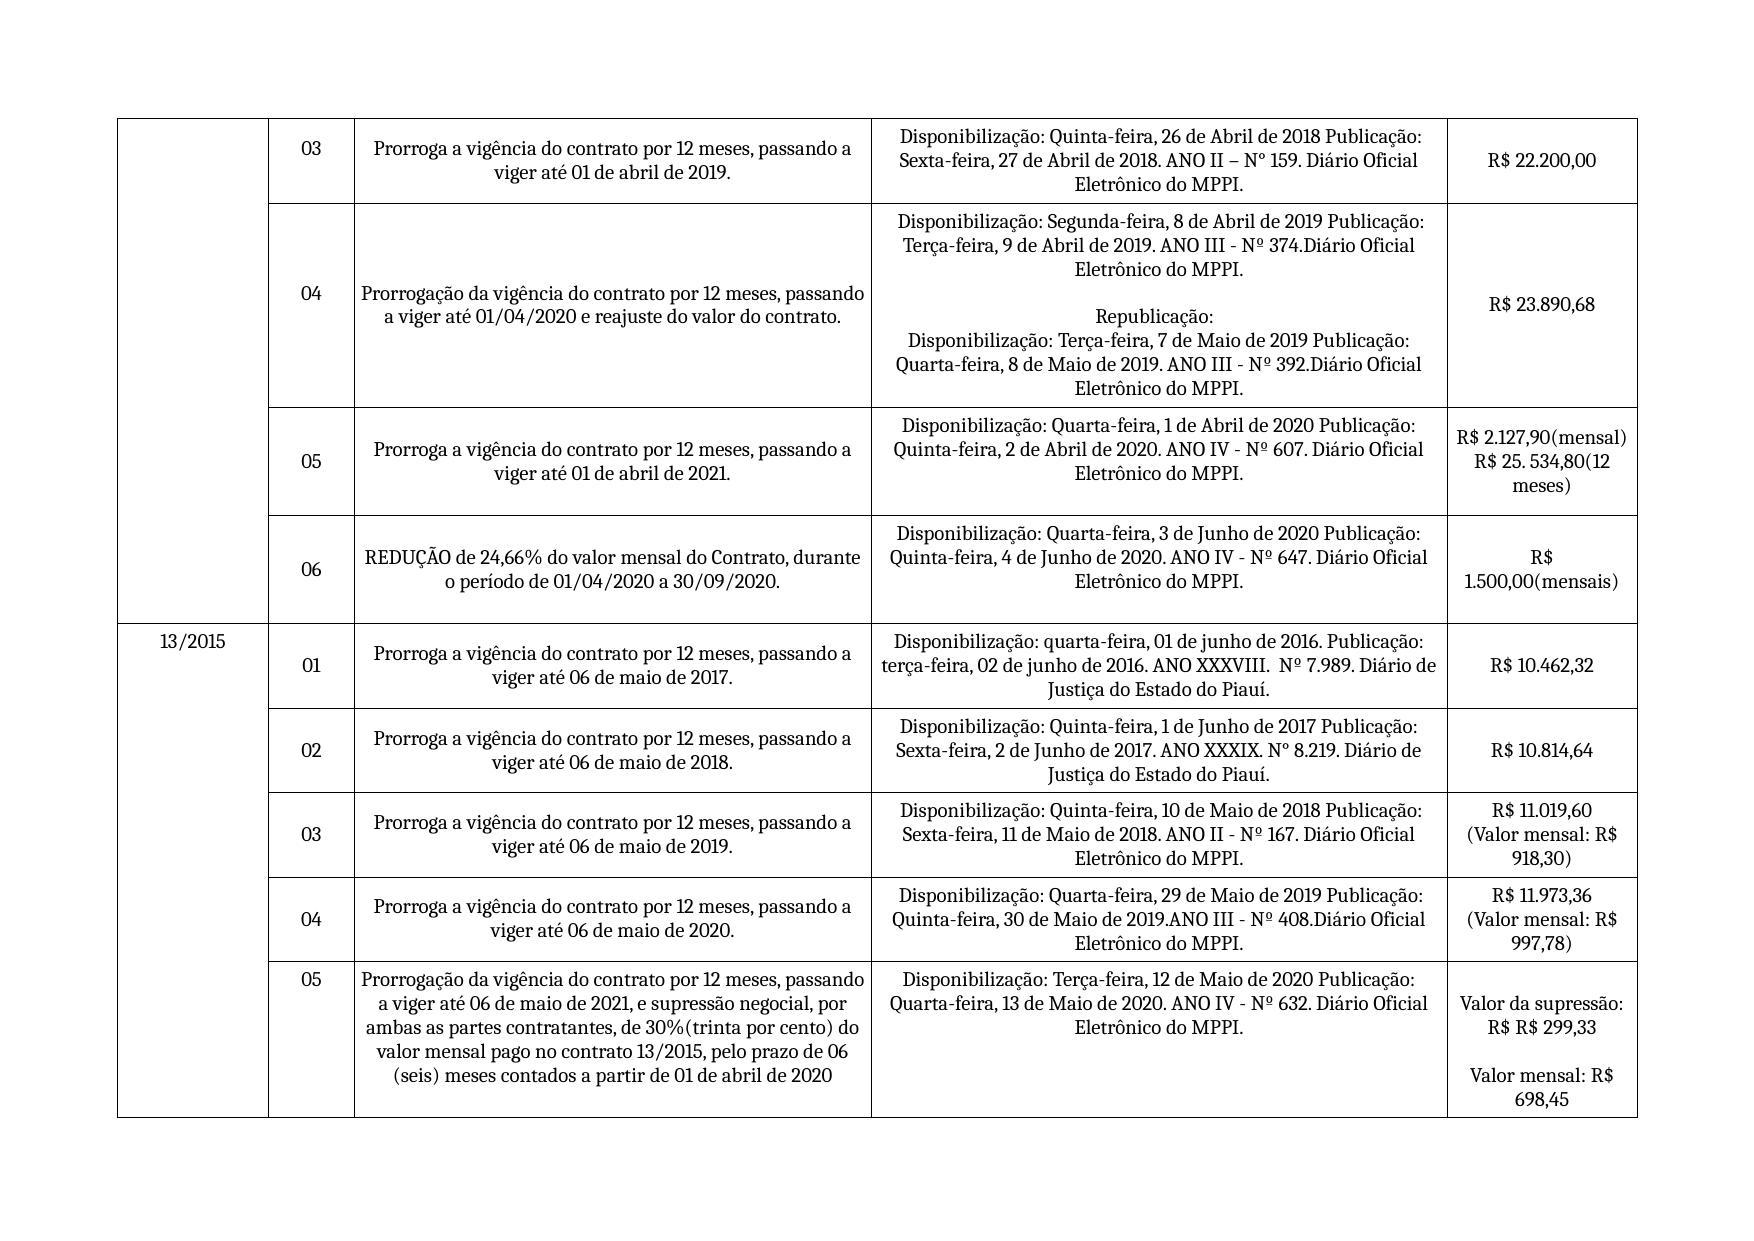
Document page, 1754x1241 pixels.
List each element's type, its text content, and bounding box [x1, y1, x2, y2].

table_cell 05 [269, 408, 354, 515]
table_cell 02 [269, 709, 354, 792]
table_cell Prorroga a vigência do contrato por 12 meses, passando a viger até 06 de maio de 2018. [355, 709, 871, 792]
table_cell 06 [269, 516, 354, 623]
table_cell Prorrogação da vigência do contrato por 12 meses, passando a viger até 06 de maio de 2021, e supressão negocial, por ambas as partes contratantes, de 30%(trinta por cento) do valor mensal pago no contrato 13/2015, pelo prazo de 06 (seis) meses contados a partir de 01 de abril de 2020 [355, 962, 871, 1117]
table_cell REDUÇÃO de 24,66% do valor mensal do Contrato, durante o período de 01/04/2020 a 30/09/2020. [355, 516, 871, 623]
table_cell 13/2015 [118, 624, 268, 1117]
table_cell Disponibilização: Segunda-feira, 8 de Abril de 2019 Publicação: Terça-feira, 9 de Abril de 2019. ANO III - Nº 374.Diário Oficial Eletrônico do MPPI. Republicação: Disponibilização: Terça-feira, 7 de Maio de 2019 Publicação: Quarta-feira, 8 de Maio de 2019. ANO III - Nº 392.Diário Oficial Eletrônico do MPPI. [872, 204, 1447, 407]
table_cell 05 [269, 962, 354, 1117]
table_cell Disponibilização: quarta-feira, 01 de junho de 2016. Publicação: terça-feira, 02 de junho de 2016. ANO XXXVIII. Nº 7.989. Diário de Justiça do Estado do Piauí. [872, 624, 1447, 708]
table_cell Disponibilização: Quinta-feira, 10 de Maio de 2018 Publicação: Sexta-feira, 11 de Maio de 2018. ANO II - Nº 167. Diário Oficial Eletrônico do MPPI. [872, 793, 1447, 876]
table_cell [118, 119, 268, 623]
table_cell Disponibilização: Quinta-feira, 1 de Junho de 2017 Publicação: Sexta-feira, 2 de Junho de 2017. ANO XXXIX. N° 8.219. Diário de Justiça do Estado do Piauí. [872, 709, 1447, 792]
table_cell Prorroga a vigência do contrato por 12 meses, passando a viger até 01 de abril de 2019. [355, 119, 871, 202]
table_cell Valor da supressão: R$ R$ 299,33 Valor mensal: R$ 698,45 [1448, 962, 1637, 1117]
table_cell Prorroga a vigência do contrato por 12 meses, passando a viger até 01 de abril de 2021. [355, 408, 871, 515]
table_cell 04 [269, 204, 354, 407]
table_cell Disponibilização: Quarta-feira, 3 de Junho de 2020 Publicação: Quinta-feira, 4 de Junho de 2020. ANO IV - Nº 647. Diário Oficial Eletrônico do MPPI. [872, 516, 1447, 623]
table_cell Prorroga a vigência do contrato por 12 meses, passando a viger até 06 de maio de 2019. [355, 793, 871, 876]
table_cell R$ 10.462,32 [1448, 624, 1637, 708]
table_cell R$ 11.973,36 (Valor mensal: R$ 997,78) [1448, 878, 1637, 961]
table_cell R$ 11.019,60 (Valor mensal: R$ 918,30) [1448, 793, 1637, 876]
table_cell Disponibilização: Quinta-feira, 26 de Abril de 2018 Publicação: Sexta-feira, 27 de Abril de 2018. ANO II – N° 159. Diário Oficial Eletrônico do MPPI. [872, 119, 1447, 202]
table_cell Prorroga a vigência do contrato por 12 meses, passando a viger até 06 de maio de 2017. [355, 624, 871, 708]
table_cell Disponibilização: Quarta-feira, 1 de Abril de 2020 Publicação: Quinta-feira, 2 de Abril de 2020. ANO IV - Nº 607. Diário Oficial Eletrônico do MPPI. [872, 408, 1447, 515]
table_cell R$ 10.814,64 [1448, 709, 1637, 792]
table_cell 01 [269, 624, 354, 708]
table_cell 03 [269, 119, 354, 202]
table_cell R$ 1.500,00(mensais) [1448, 516, 1637, 623]
table_cell R$ 2.127,90(mensal) R$ 25. 534,80(12 meses) [1448, 408, 1637, 515]
table_cell R$ 23.890,68 [1448, 204, 1637, 407]
table_cell R$ 22.200,00 [1448, 119, 1637, 202]
table_cell Disponibilização: Terça-feira, 12 de Maio de 2020 Publicação: Quarta-feira, 13 de Maio de 2020. ANO IV - Nº 632. Diário Oficial Eletrônico do MPPI. [872, 962, 1447, 1117]
table_cell 03 [269, 793, 354, 876]
table_cell Prorroga a vigência do contrato por 12 meses, passando a viger até 06 de maio de 2020. [355, 878, 871, 961]
table_cell Disponibilização: Quarta-feira, 29 de Maio de 2019 Publicação: Quinta-feira, 30 de Maio de 2019.ANO III - Nº 408.Diário Oficial Eletrônico do MPPI. [872, 878, 1447, 961]
table_cell Prorrogação da vigência do contrato por 12 meses, passando a viger até 01/04/2020 e reajuste do valor do contrato. [355, 204, 871, 407]
table_cell 04 [269, 878, 354, 961]
